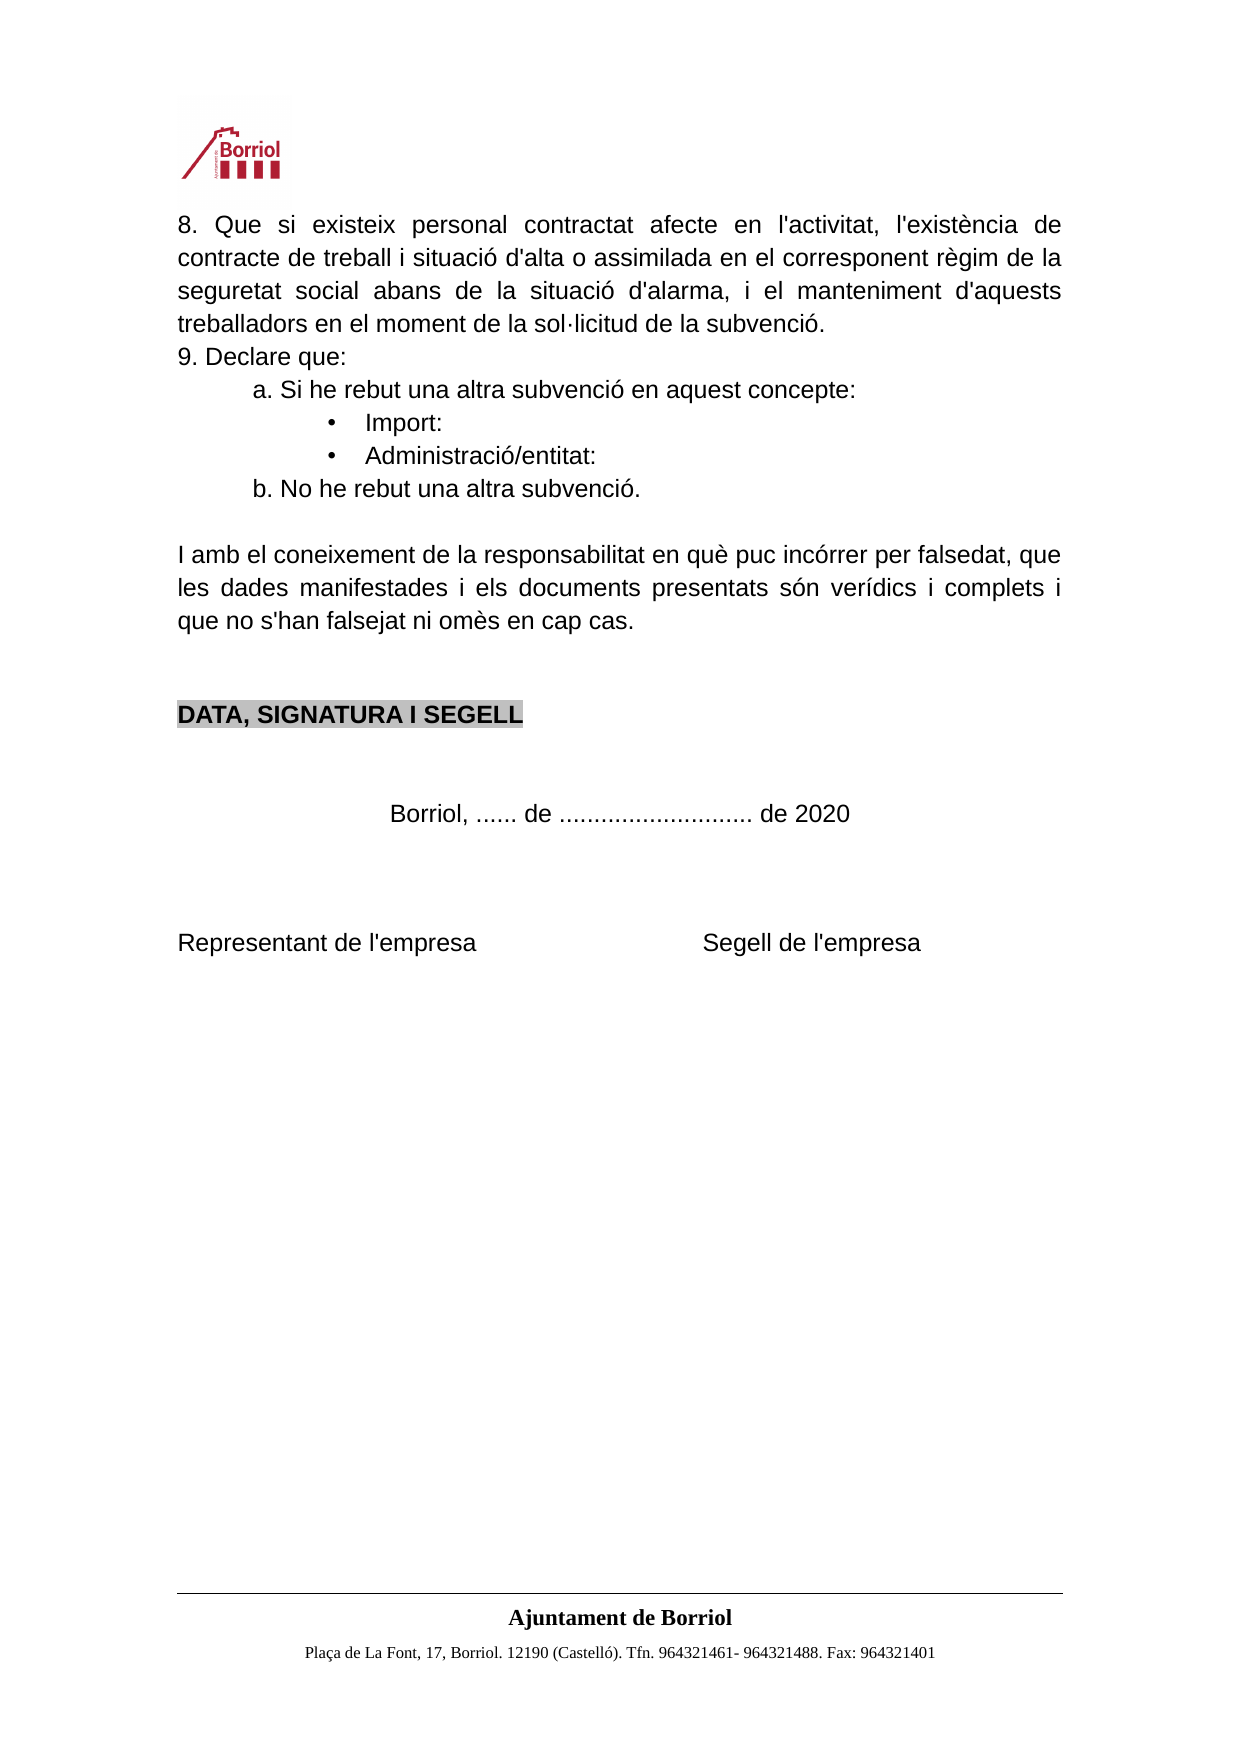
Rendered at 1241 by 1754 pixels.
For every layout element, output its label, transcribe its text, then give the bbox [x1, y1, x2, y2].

text 9. Declare que: [177, 342, 1063, 371]
text Borriol, ...... de ............................ de 2020 [177, 733, 1063, 827]
text Representant de l'empresa Segell de l'empresa [177, 862, 1063, 957]
text 8. Que si existeix personal contractat afecte en l'activitat, l'existència de contracte de treball i situació d'alta o assimilada en el corresponent règim de la seguretat social abans de la situació d'alarma, i el manteniment d'aquests treballadors en el moment de la sol·licitud de la subvenció. [177, 210, 1063, 337]
list Import: [327, 408, 1063, 437]
text DATA, SIGNATURA I SEGELL [177, 699, 1063, 728]
text b. No he rebut una altra subvenció. [177, 474, 1063, 503]
text a. Si he rebut una altra subvenció en aquest concepte: [177, 375, 1063, 403]
list Administració/entitat: [327, 441, 1063, 470]
text I amb el coneixement de la responsabilitat en què puc incórrer per falsedat, que les dades manifestades i els documents presentats són verídics i complets i que no s'han falsejat ni omès en cap cas. [177, 507, 1063, 635]
picture [177, 95, 292, 210]
